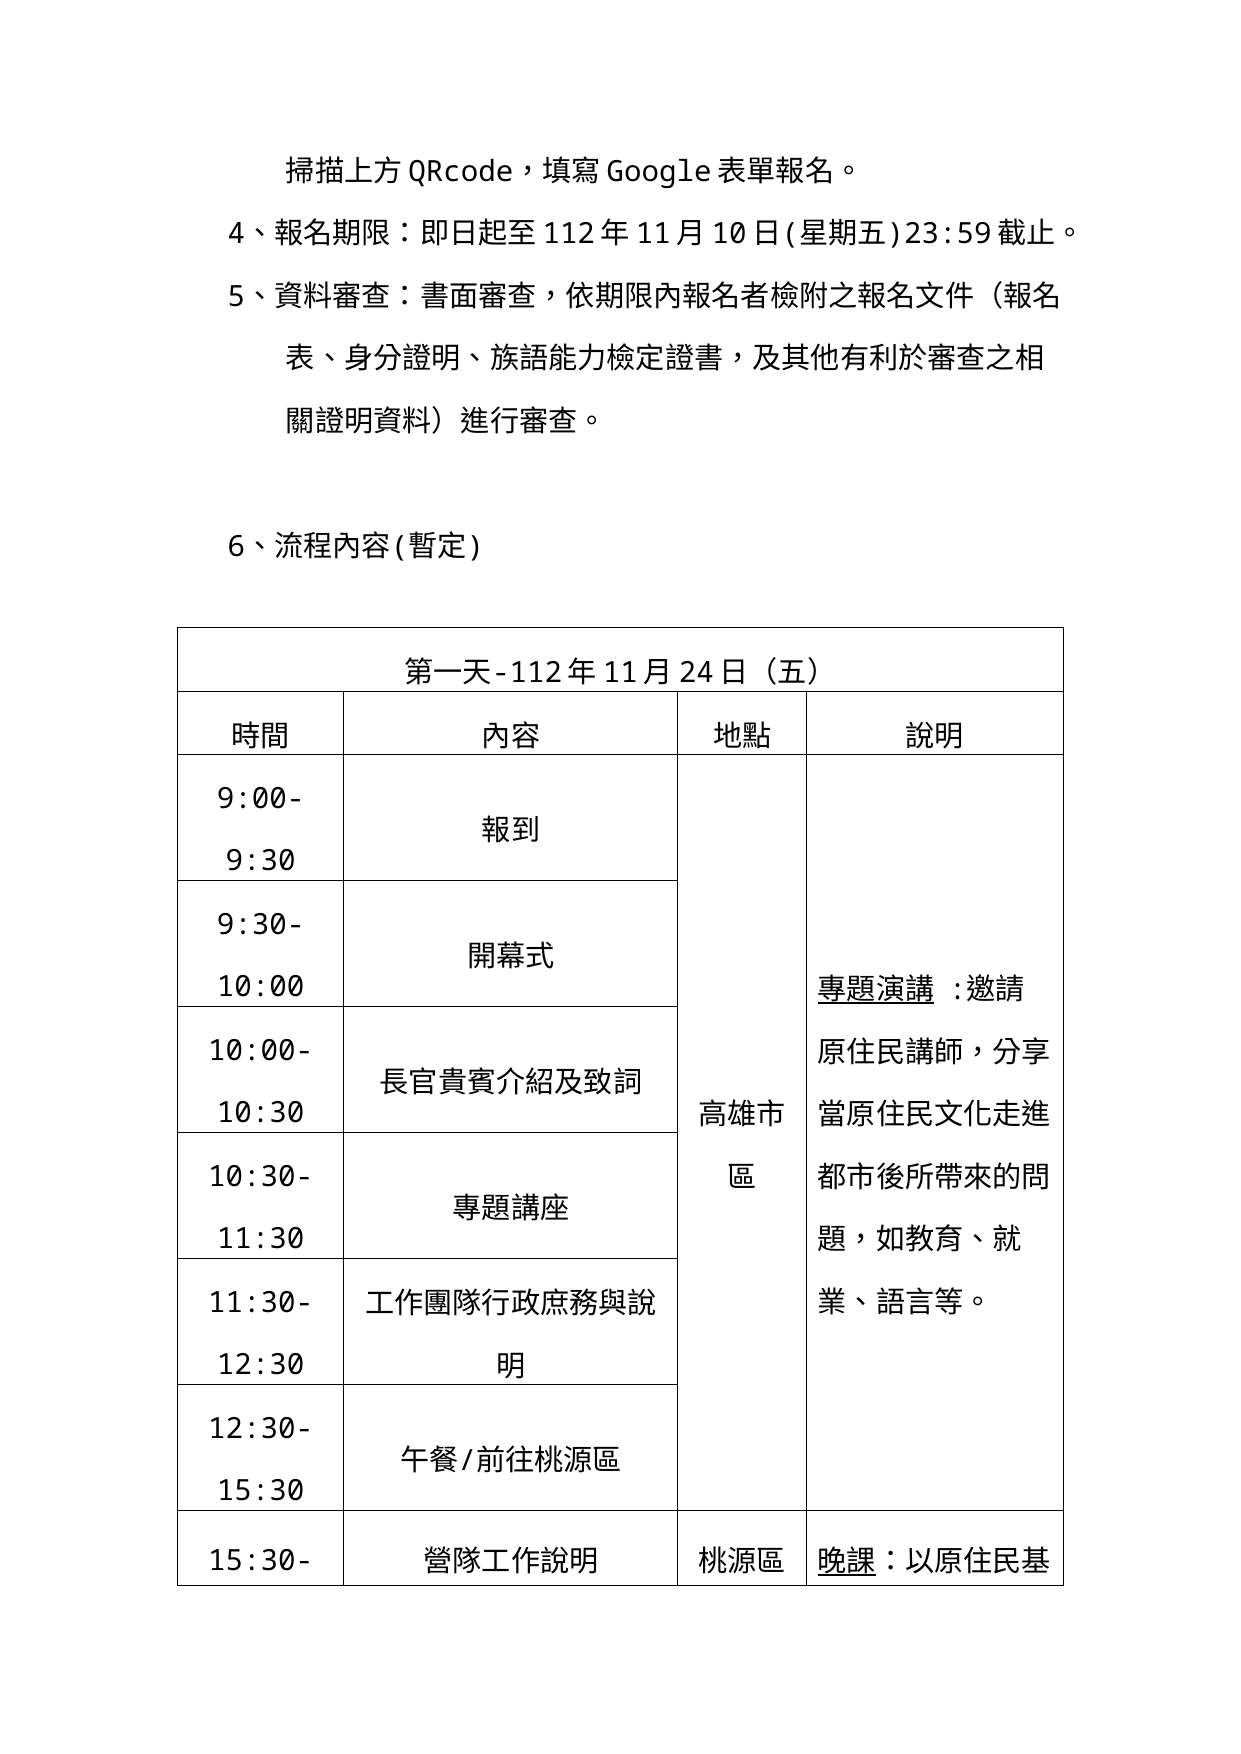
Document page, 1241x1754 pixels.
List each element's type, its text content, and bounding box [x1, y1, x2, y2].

list 報名期限：即日起至112年11月10日(星期五)23:59截止。 [227, 189, 1063, 252]
table_header 第一天-112年11月24日（五） [178, 628, 1063, 691]
table_cell 12:30-15:30 [178, 1385, 343, 1510]
table_cell 營隊工作說明 [344, 1511, 677, 1585]
table_cell 報到 [344, 755, 677, 880]
table_cell 專題演講 :邀請原住民講師，分享當原住民文化走進都市後所帶來的問題，如教育、就業、語言等。 [807, 755, 1063, 1510]
table_cell 9:30-10:00 [178, 881, 343, 1006]
table_cell 工作團隊行政庶務與說明 [344, 1259, 677, 1384]
table_cell 內容 [344, 692, 677, 754]
table_cell 午餐/前往桃源區 [344, 1385, 677, 1510]
list 資料審查：書面審查，依期限內報名者檢附之報名文件（報名表、身分證明、族語能力檢定證書，及其他有利於審查之相關證明資料）進行審查。 [227, 252, 1063, 439]
table_cell 9:00-9:30 [178, 755, 343, 880]
table_cell 11:30-12:30 [178, 1259, 343, 1384]
text 掃描上方QRcode，填寫Google表單報名。 [286, 127, 1063, 189]
table_cell 晚課：以原住民基 [807, 1511, 1063, 1585]
table_cell 地點 [678, 692, 806, 754]
table_cell 時間 [178, 692, 343, 754]
table_cell 10:00-10:30 [178, 1007, 343, 1132]
table_cell 10:30-11:30 [178, 1133, 343, 1258]
table_cell 桃源區 [678, 1511, 806, 1585]
table_cell 高雄市區 [678, 755, 806, 1510]
table_cell 開幕式 [344, 881, 677, 1006]
table_cell 說明 [807, 692, 1063, 754]
list 流程內容(暫定) [227, 502, 1063, 564]
table_cell 長官貴賓介紹及致詞 [344, 1007, 677, 1132]
table_cell 專題講座 [344, 1133, 677, 1258]
table_cell 15:30- [178, 1511, 343, 1585]
